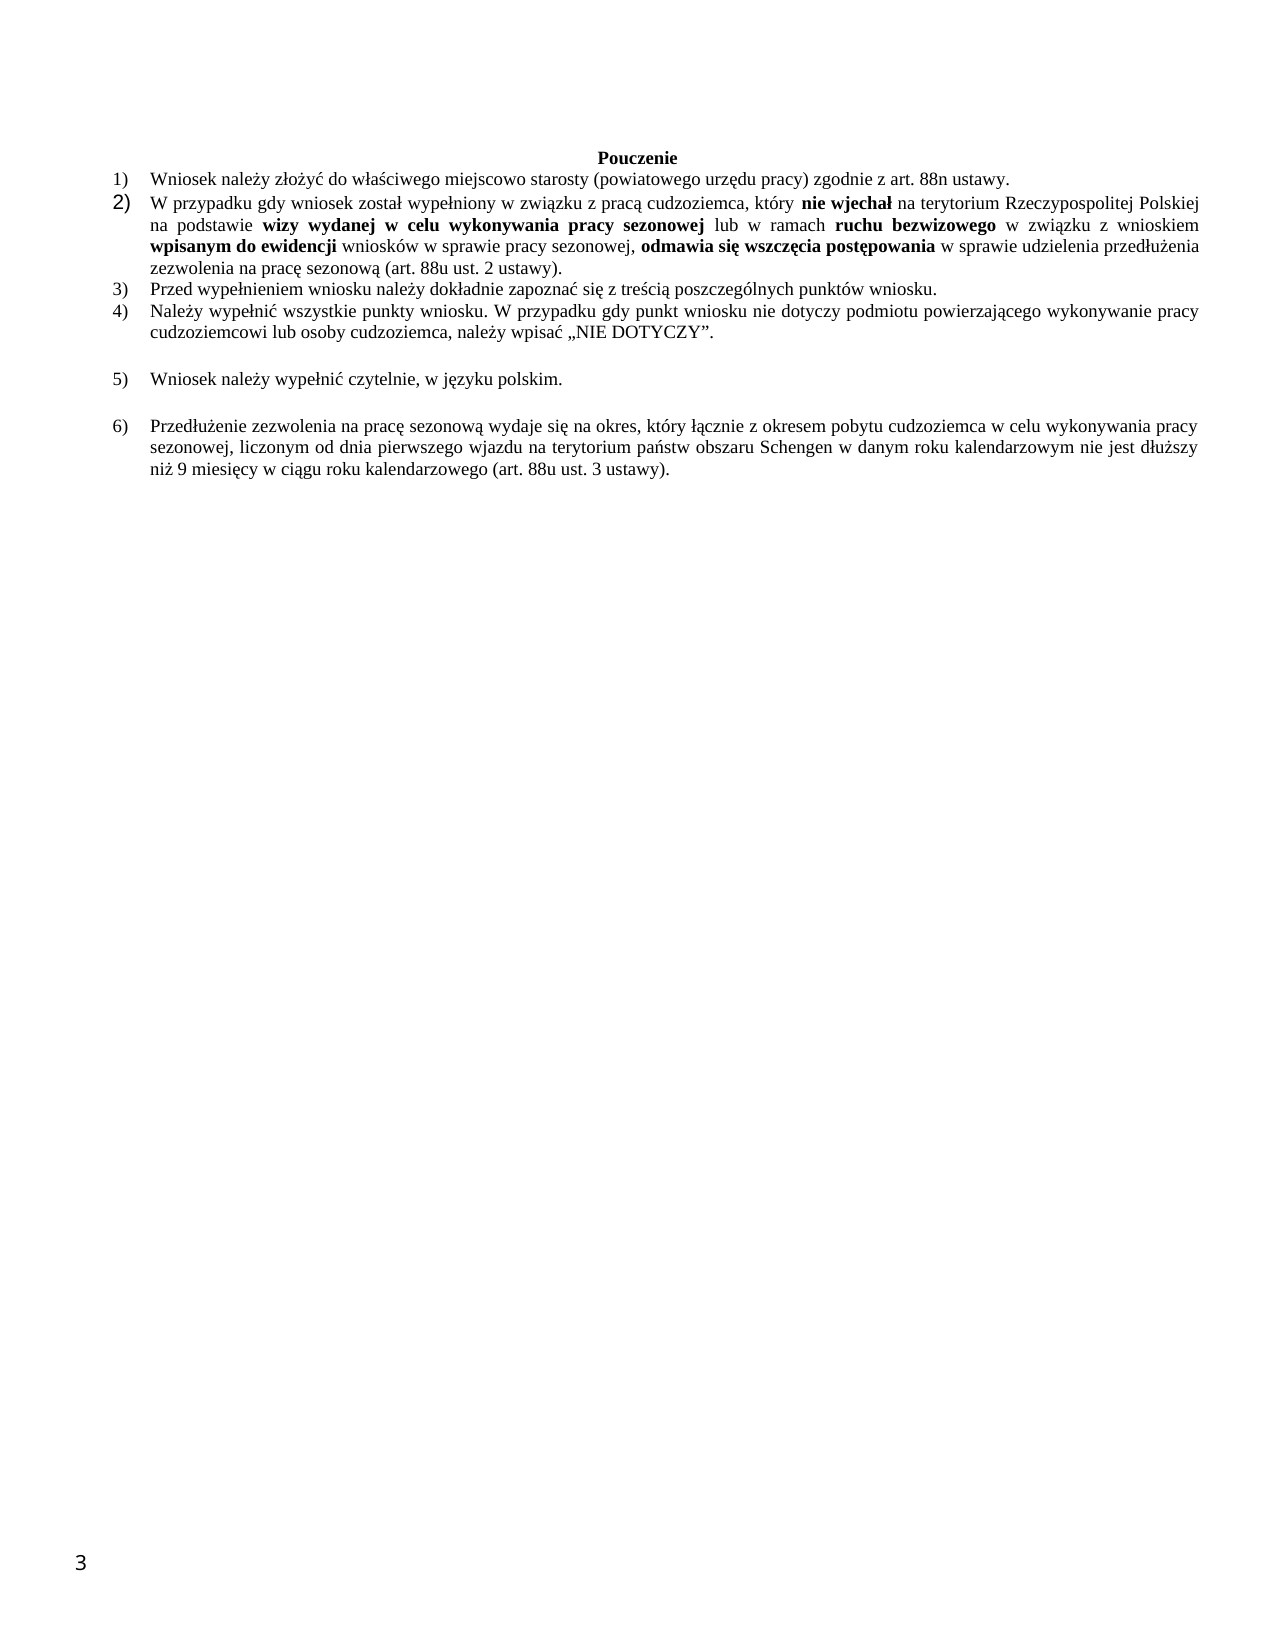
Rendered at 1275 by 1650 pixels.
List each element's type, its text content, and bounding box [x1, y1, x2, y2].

list Wniosek należy wypełnić czytelnie, w języku polskim. [112, 368, 1200, 389]
list W przypadku gdy wniosek został wypełniony w związku z pracą cudzoziemca, który nie wjechał na terytorium Rzeczypospolitej Polskiej na podstawie wizy wydanej w celu wykonywania pracy sezonowej lub w ramach ruchu bezwizowego w związku z wnioskiem wpisanym do ewidencji wniosków w sprawie pracy sezonowej, odmawia się wszczęcia postępowania w sprawie udzielenia przedłużenia zezwolenia na pracę sezonową (art. 88u ust. 2 ustawy). [112, 190, 1200, 278]
list Wniosek należy złożyć do właściwego miejscowo starosty (powiatowego urzędu pracy) zgodnie z art. 88n ustawy. [112, 168, 1200, 190]
list Przed wypełnieniem wniosku należy dokładnie zapoznać się z treścią poszczególnych punktów wniosku. [112, 278, 1200, 300]
list Przedłużenie zezwolenia na pracę sezonową wydaje się na okres, który łącznie z okresem pobytu cudzoziemca w celu wykonywania pracy sezonowej, liczonym od dnia pierwszego wjazdu na terytorium państw obszaru Schengen w danym roku kalendarzowym nie jest dłuższy niż 9 miesięcy w ciągu roku kalendarzowego (art. 88u ust. 3 ustawy). [112, 414, 1200, 479]
list Należy wypełnić wszystkie punkty wniosku. W przypadku gdy punkt wniosku nie dotyczy podmiotu powierzającego wykonywanie pracy cudzoziemcowi lub osoby cudzoziemca, należy wpisać „NIE DOTYCZY”. [112, 300, 1200, 343]
text Pouczenie [75, 147, 1200, 168]
